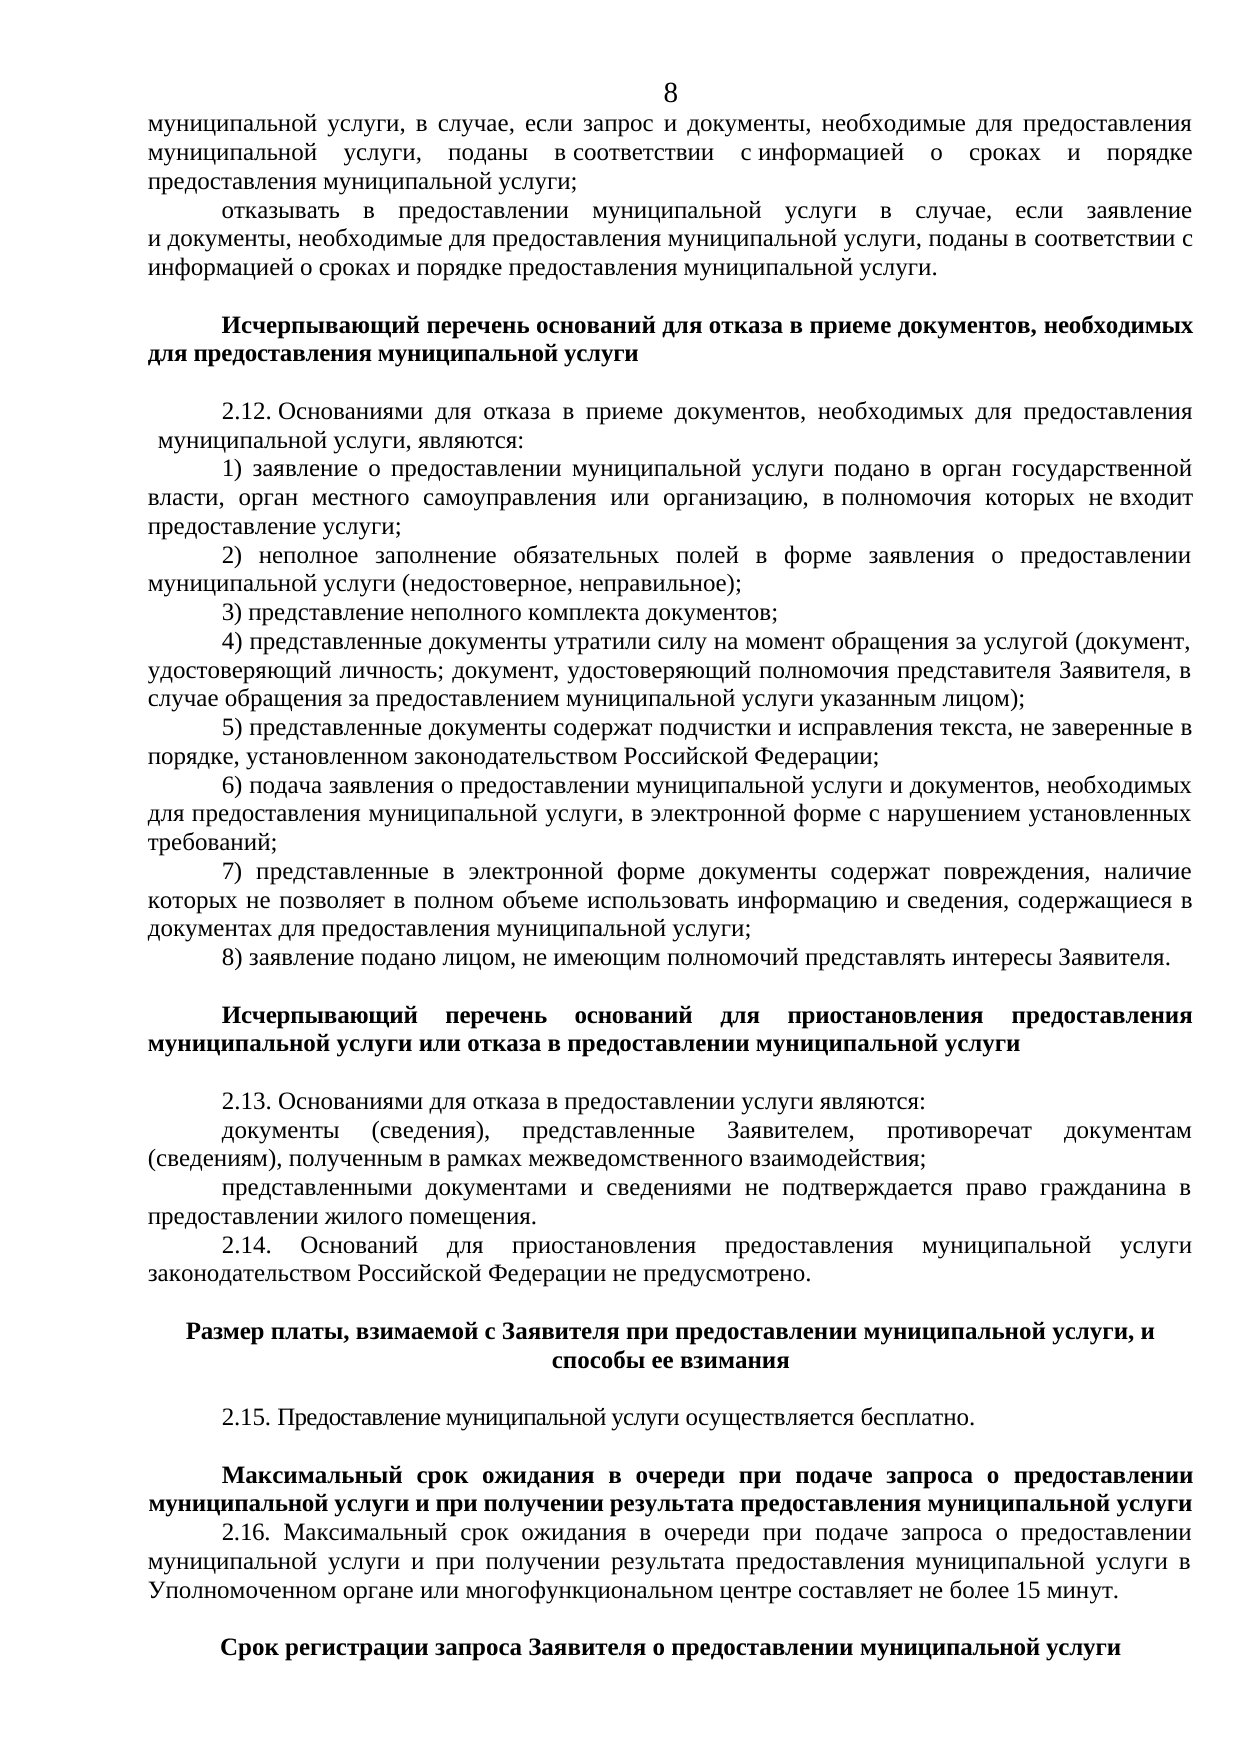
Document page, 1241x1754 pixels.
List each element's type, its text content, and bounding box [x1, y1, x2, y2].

text 2.13. Основаниями для отказа в предоставлении услуги являются: [148, 1086, 1193, 1115]
text 4) представленные документы утратили силу на момент обращения за услугой (документ, удостоверяющий личность; документ, удостоверяющий полномочия представителя Заявителя, в случае обращения за предоставлением муниципальной услуги указанным лицом); [148, 626, 1192, 712]
text представленными документами и сведениями не подтверждается право гражданина в предоставлении жилого помещения. [148, 1172, 1193, 1230]
text Максимальный срок ожидания в очереди при подаче запроса о предоставлении муниципальной услуги и при получении результата предоставления муниципальной услуги [148, 1460, 1193, 1517]
text 1) заявление о предоставлении муниципальной услуги подано в орган государственной власти, орган местного самоуправления или организацию, в полномочия которых не входит предоставление услуги; [148, 453, 1193, 540]
text 3) представление неполного комплекта документов; [148, 597, 1192, 626]
text 8) заявление подано лицом, не имеющим полномочий представлять интересы Заявителя. [148, 942, 1193, 971]
text отказывать в предоставлении муниципальной услуги в случае, если заявление и документы, необходимые для предоставления муниципальной услуги, поданы в соответствии с информацией о сроках и порядке предоставления муниципальной услуги. [148, 195, 1193, 281]
text Исчерпывающий перечень оснований для приостановления предоставления муниципальной услуги или отказа в предоставлении муниципальной услуги [148, 1000, 1193, 1057]
text 7) представленные в электронной форме документы содержат повреждения, наличие которых не позволяет в полном объеме использовать информацию и сведения, содержащиеся в документах для предоставления муниципальной услуги; [148, 856, 1193, 942]
text 2.12. Основаниями для отказа в приеме документов, необходимых для предоставления муниципальной услуги, являются: [158, 396, 1193, 453]
text 2) неполное заполнение обязательных полей в форме заявления о предоставлении муниципальной услуги (недостоверное, неправильное); [148, 540, 1192, 597]
text муниципальной услуги, в случае, если запрос и документы, необходимые для предоставления муниципальной услуги, поданы в соответствии с информацией о сроках и порядке предоставления муниципальной услуги; [148, 108, 1193, 195]
text Исчерпывающий перечень оснований для отказа в приеме документов, необходимых для предоставления муниципальной услуги [148, 310, 1193, 367]
text 6) подача заявления о предоставлении муниципальной услуги и документов, необходимых для предоставления муниципальной услуги, в электронной форме с нарушением установленных требований; [148, 770, 1192, 856]
text 2.15. Предоставление муниципальной услуги осуществляется бесплатно. [148, 1402, 1193, 1431]
text 2.14. Оснований для приостановления предоставления муниципальной услуги законодательством Российской Федерации не предусмотрено. [148, 1230, 1193, 1287]
text 5) представленные документы содержат подчистки и исправления текста, не заверенные в порядке, установленном законодательством Российской Федерации; [148, 712, 1192, 770]
text Срок регистрации запроса Заявителя о предоставлении муниципальной услуги [148, 1632, 1193, 1661]
text Размер платы, взимаемой с Заявителя при предоставлении муниципальной услуги, и способы ее взимания [148, 1316, 1193, 1373]
text документы (сведения), представленные Заявителем, противоречат документам (сведениям), полученным в рамках межведомственного взаимодействия; [148, 1115, 1193, 1172]
text 2.16. Максимальный срок ожидания в очереди при подаче запроса о предоставлении муниципальной услуги и при получении результата предоставления муниципальной услуги в Уполномоченном органе или многофункциональном центре составляет не более 15 минут. [148, 1517, 1192, 1603]
